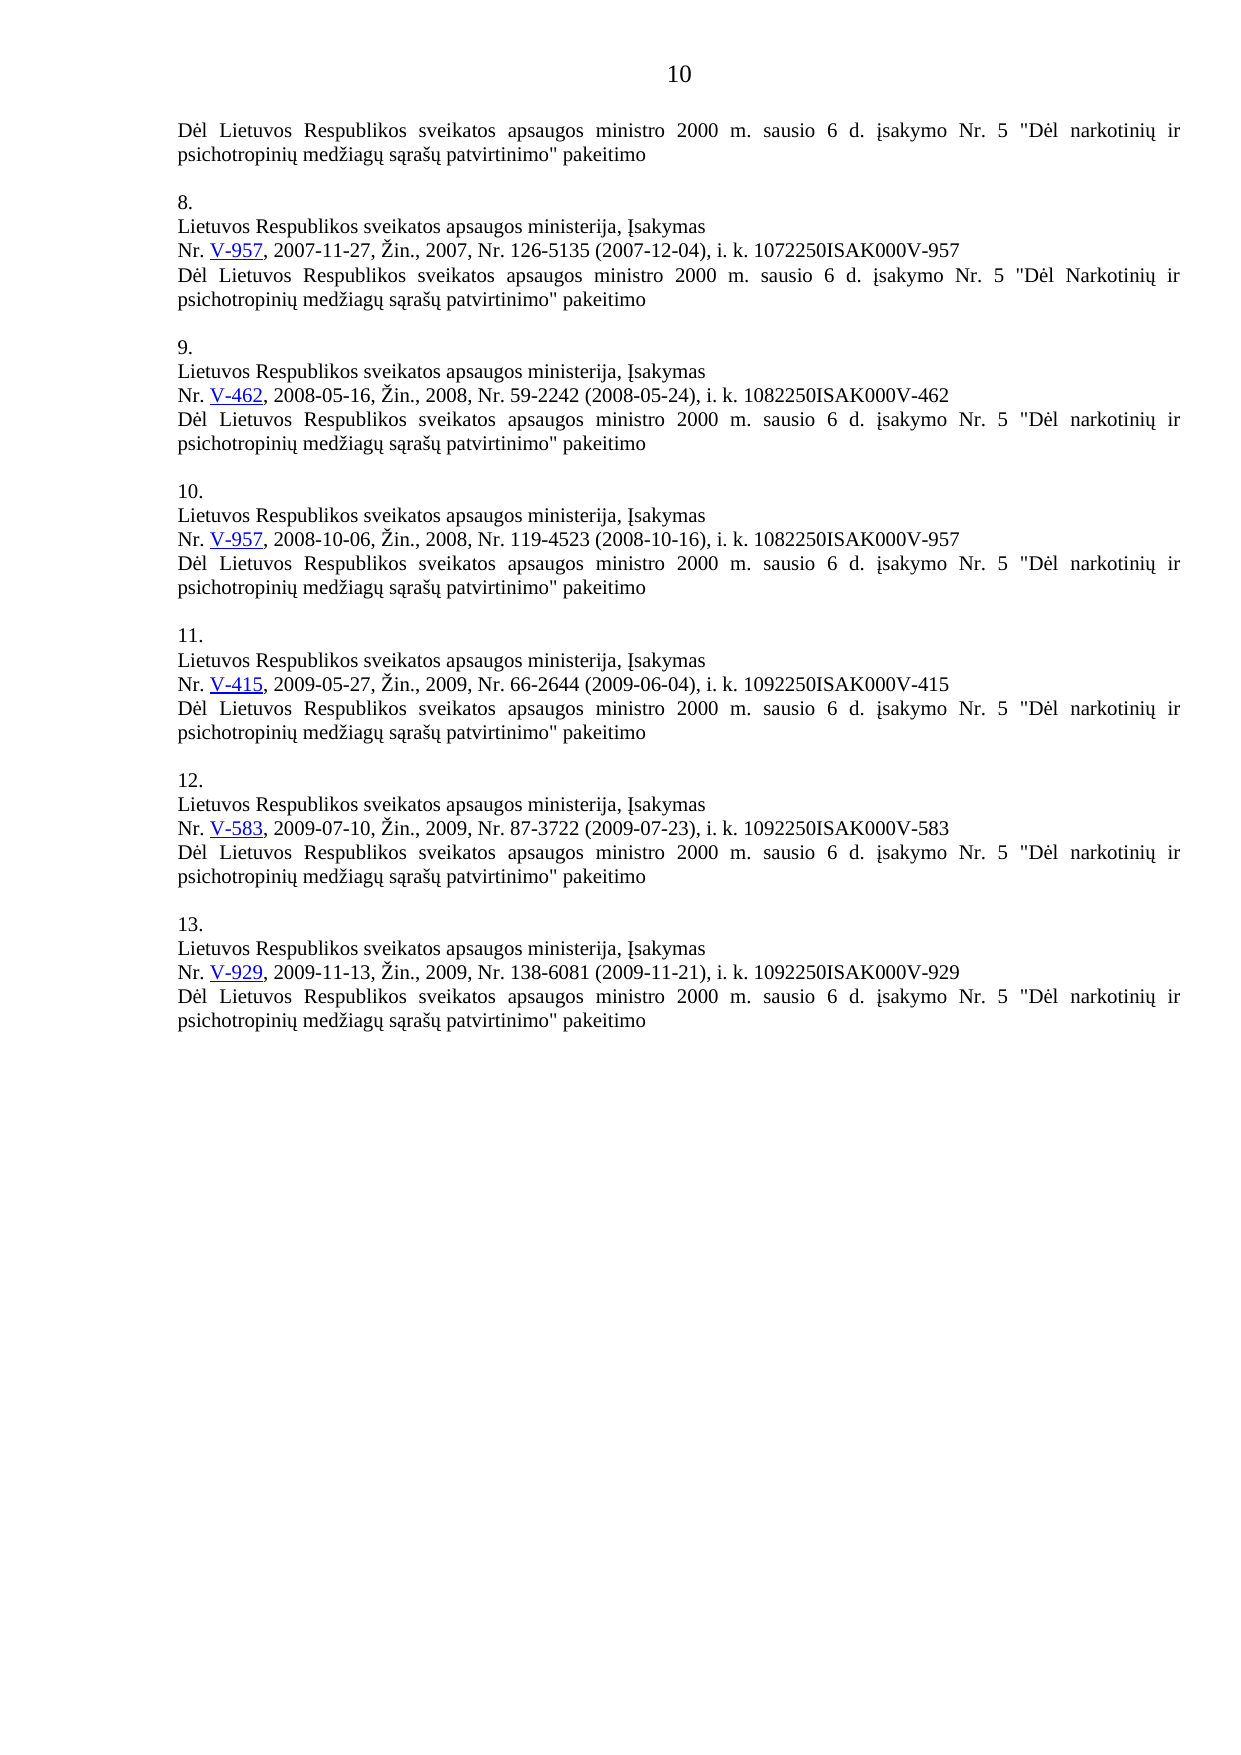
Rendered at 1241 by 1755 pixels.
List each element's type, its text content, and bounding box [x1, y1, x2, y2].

text 11. [177, 623, 1181, 647]
text Lietuvos Respublikos sveikatos apsaugos ministerija, Įsakymas [177, 503, 1181, 527]
text 9. [177, 335, 1181, 359]
text 10. [177, 479, 1181, 503]
text Dėl Lietuvos Respublikos sveikatos apsaugos ministro 2000 m. sausio 6 d. įsakymo Nr. 5 "Dėl narkotinių ir psichotropinių medžiagų sąrašų patvirtinimo" pakeitimo [177, 840, 1181, 888]
text Dėl Lietuvos Respublikos sveikatos apsaugos ministro 2000 m. sausio 6 d. įsakymo Nr. 5 "Dėl narkotinių ir psichotropinių medžiagų sąrašų patvirtinimo" pakeitimo [177, 407, 1181, 455]
text Nr. V-957, 2008-10-06, Žin., 2008, Nr. 119-4523 (2008-10-16), i. k. 1082250ISAK000V-957 [177, 527, 1181, 551]
text Dėl Lietuvos Respublikos sveikatos apsaugos ministro 2000 m. sausio 6 d. įsakymo Nr. 5 "Dėl narkotinių ir psichotropinių medžiagų sąrašų patvirtinimo" pakeitimo [177, 984, 1181, 1032]
text Lietuvos Respublikos sveikatos apsaugos ministerija, Įsakymas [177, 214, 1181, 238]
text Nr. V-462, 2008-05-16, Žin., 2008, Nr. 59-2242 (2008-05-24), i. k. 1082250ISAK000V-462 [177, 383, 1181, 407]
text 13. [177, 912, 1181, 936]
text Nr. V-415, 2009-05-27, Žin., 2009, Nr. 66-2644 (2009-06-04), i. k. 1092250ISAK000V-415 [177, 672, 1181, 696]
text Nr. V-929, 2009-11-13, Žin., 2009, Nr. 138-6081 (2009-11-21), i. k. 1092250ISAK000V-929 [177, 960, 1181, 984]
text Lietuvos Respublikos sveikatos apsaugos ministerija, Įsakymas [177, 936, 1181, 960]
text Lietuvos Respublikos sveikatos apsaugos ministerija, Įsakymas [177, 647, 1181, 672]
text Dėl Lietuvos Respublikos sveikatos apsaugos ministro 2000 m. sausio 6 d. įsakymo Nr. 5 "Dėl Narkotinių ir psichotropinių medžiagų sąrašų patvirtinimo" pakeitimo [177, 262, 1181, 311]
text 8. [177, 190, 1181, 214]
text 12. [177, 768, 1181, 792]
text Lietuvos Respublikos sveikatos apsaugos ministerija, Įsakymas [177, 359, 1181, 383]
text Dėl Lietuvos Respublikos sveikatos apsaugos ministro 2000 m. sausio 6 d. įsakymo Nr. 5 "Dėl narkotinių ir psichotropinių medžiagų sąrašų patvirtinimo" pakeitimo [177, 696, 1181, 744]
text Nr. V-583, 2009-07-10, Žin., 2009, Nr. 87-3722 (2009-07-23), i. k. 1092250ISAK000V-583 [177, 816, 1181, 840]
text Lietuvos Respublikos sveikatos apsaugos ministerija, Įsakymas [177, 792, 1181, 816]
text Dėl Lietuvos Respublikos sveikatos apsaugos ministro 2000 m. sausio 6 d. įsakymo Nr. 5 "Dėl narkotinių ir psichotropinių medžiagų sąrašų patvirtinimo" pakeitimo [177, 551, 1181, 599]
text Dėl Lietuvos Respublikos sveikatos apsaugos ministro 2000 m. sausio 6 d. įsakymo Nr. 5 "Dėl narkotinių ir psichotropinių medžiagų sąrašų patvirtinimo" pakeitimo [177, 118, 1181, 166]
text Nr. V-957, 2007-11-27, Žin., 2007, Nr. 126-5135 (2007-12-04), i. k. 1072250ISAK000V-957 [177, 238, 1181, 262]
